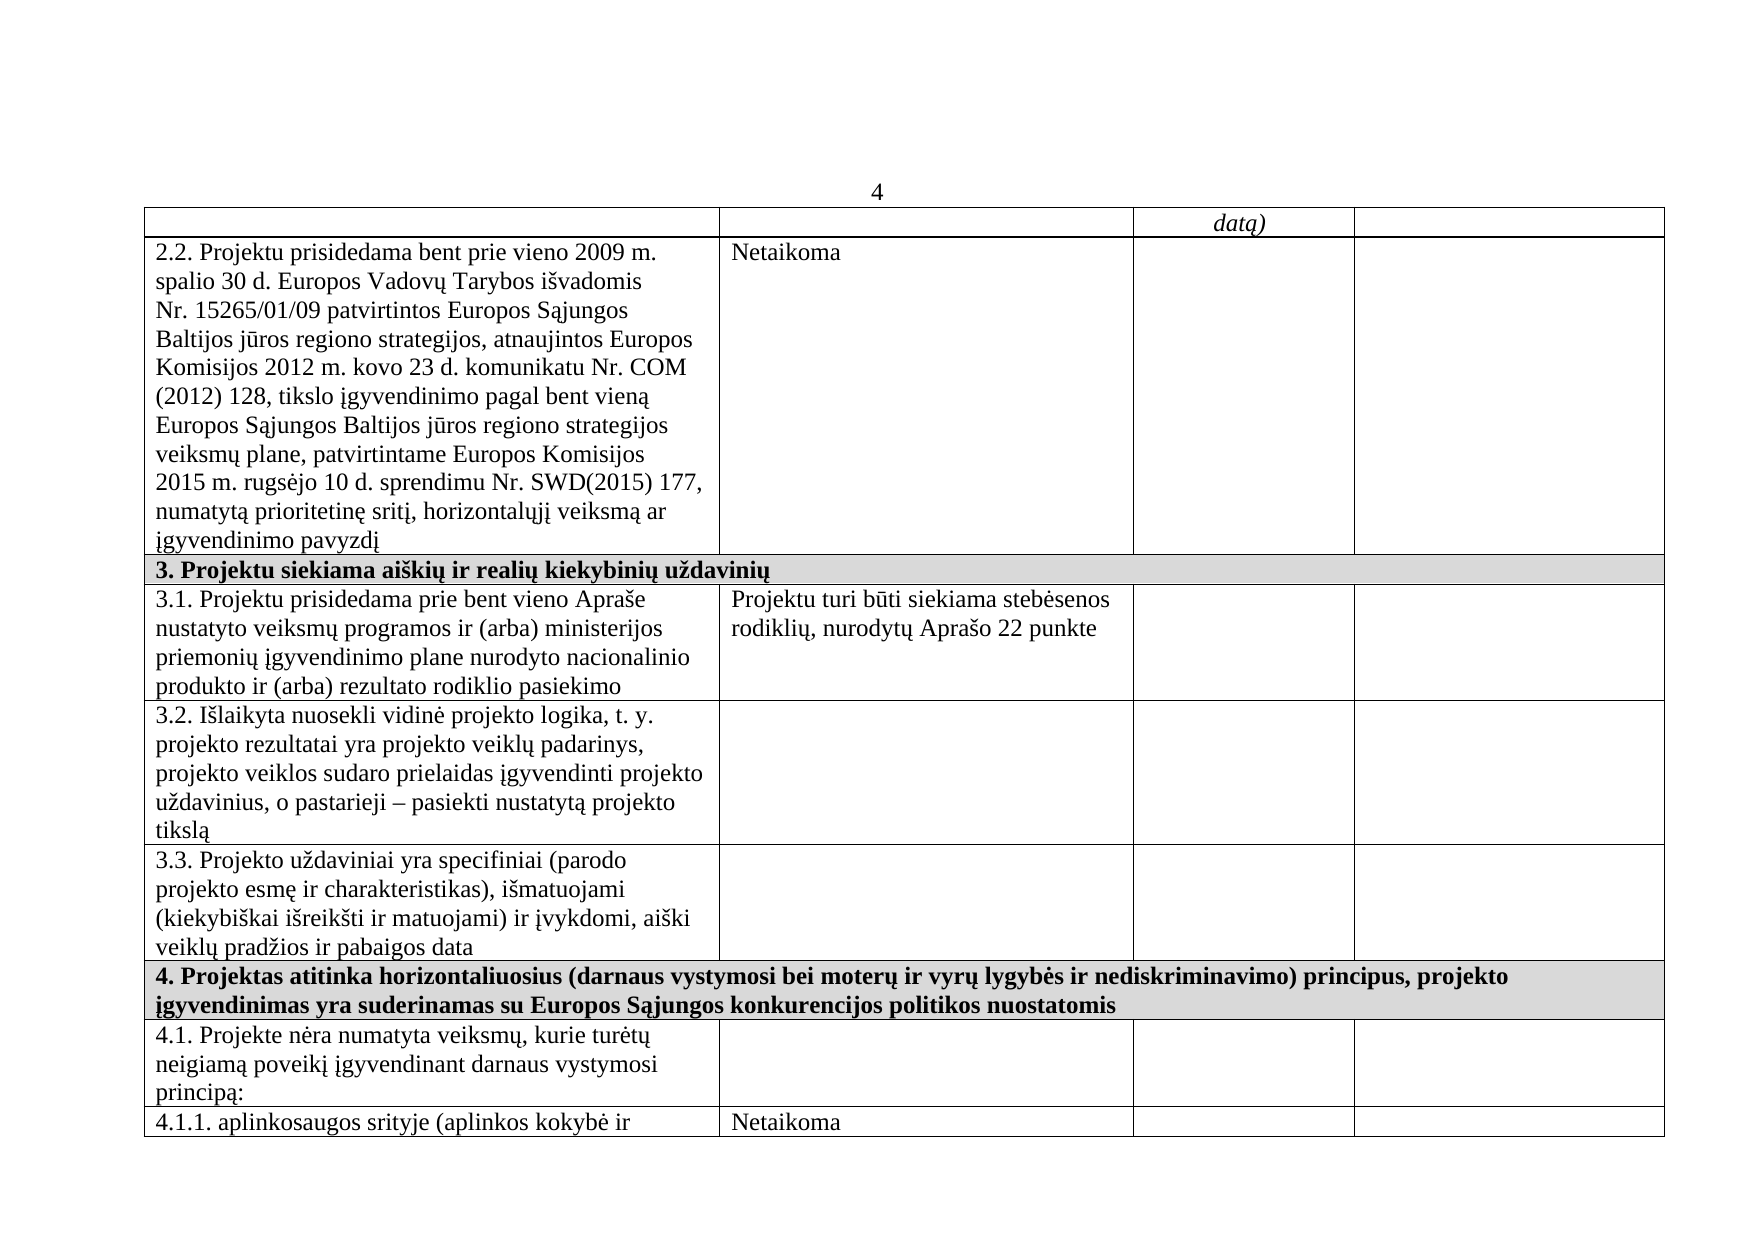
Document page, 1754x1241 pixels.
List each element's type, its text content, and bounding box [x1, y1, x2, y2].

table_cell Netaikoma [720, 1107, 1133, 1136]
table_cell [1355, 1020, 1664, 1106]
table_cell [1134, 238, 1354, 554]
table_cell Projektu turi būti siekiama stebėsenos rodiklių, nurodytų Aprašo 22 punkte [720, 585, 1133, 699]
table_cell [1134, 701, 1354, 844]
table_cell [720, 845, 1133, 960]
table_cell 3.1. Projektu prisidedama prie bent vieno Apraše nustatyto veiksmų programos ir (arba) ministerijos priemonių įgyvendinimo plane nurodyto nacionalinio produkto ir (arba) rezultato rodiklio pasiekimo [145, 585, 719, 699]
table_cell 3.3. Projekto uždaviniai yra specifiniai (parodo projekto esmę ir charakteristikas), išmatuojami (kiekybiškai išreikšti ir matuojami) ir įvykdomi, aiški veiklų pradžios ir pabaigos data [145, 845, 719, 960]
table_cell [145, 208, 719, 236]
table_cell [720, 1020, 1133, 1106]
table_cell [1355, 1107, 1664, 1136]
table_cell [720, 208, 1133, 236]
table_cell [1134, 1107, 1354, 1136]
table_cell [1355, 208, 1664, 236]
table_cell 3.2. Išlaikyta nuosekli vidinė projekto logika, t. y. projekto rezultatai yra projekto veiklų padarinys, projekto veiklos sudaro prielaidas įgyvendinti projekto uždavinius, o pastarieji – pasiekti nustatytą projekto tikslą [145, 701, 719, 844]
table_cell 4.1. Projekte nėra numatyta veiksmų, kurie turėtų neigiamą poveikį įgyvendinant darnaus vystymosi principą: [145, 1020, 719, 1106]
table_cell 3. Projektu siekiama aiškių ir realių kiekybinių uždavinių [145, 555, 1664, 583]
table_cell [1355, 585, 1664, 699]
table_cell [1134, 845, 1354, 960]
table_cell datą) [1134, 208, 1354, 236]
table_cell [1355, 238, 1664, 554]
table_cell [720, 701, 1133, 844]
table_cell 4. Projektas atitinka horizontaliuosius (darnaus vystymosi bei moterų ir vyrų lygybės ir nediskriminavimo) principus, projekto įgyvendinimas yra suderinamas su Europos Sąjungos konkurencijos politikos nuostatomis [145, 961, 1664, 1019]
table_cell 4.1.1. aplinkosaugos srityje (aplinkos kokybė ir [145, 1107, 719, 1136]
table_cell [1134, 1020, 1354, 1106]
table_cell 2.2. Projektu prisidedama bent prie vieno 2009 m. spalio 30 d. Europos Vadovų Tarybos išvadomis Nr. 15265/01/09 patvirtintos Europos Sąjungos Baltijos jūros regiono strategijos, atnaujintos Europos Komisijos 2012 m. kovo 23 d. komunikatu Nr. COM (2012) 128, tikslo įgyvendinimo pagal bent vieną Europos Sąjungos Baltijos jūros regiono strategijos veiksmų plane, patvirtintame Europos Komisijos 2015 m. rugsėjo 10 d. sprendimu Nr. SWD(2015) 177, numatytą prioritetinę sritį, horizontalųjį veiksmą ar įgyvendinimo pavyzdį [145, 238, 719, 554]
table_cell [1355, 845, 1664, 960]
table_cell Netaikoma [720, 238, 1133, 554]
table_cell [1355, 701, 1664, 844]
table_cell [1134, 585, 1354, 699]
